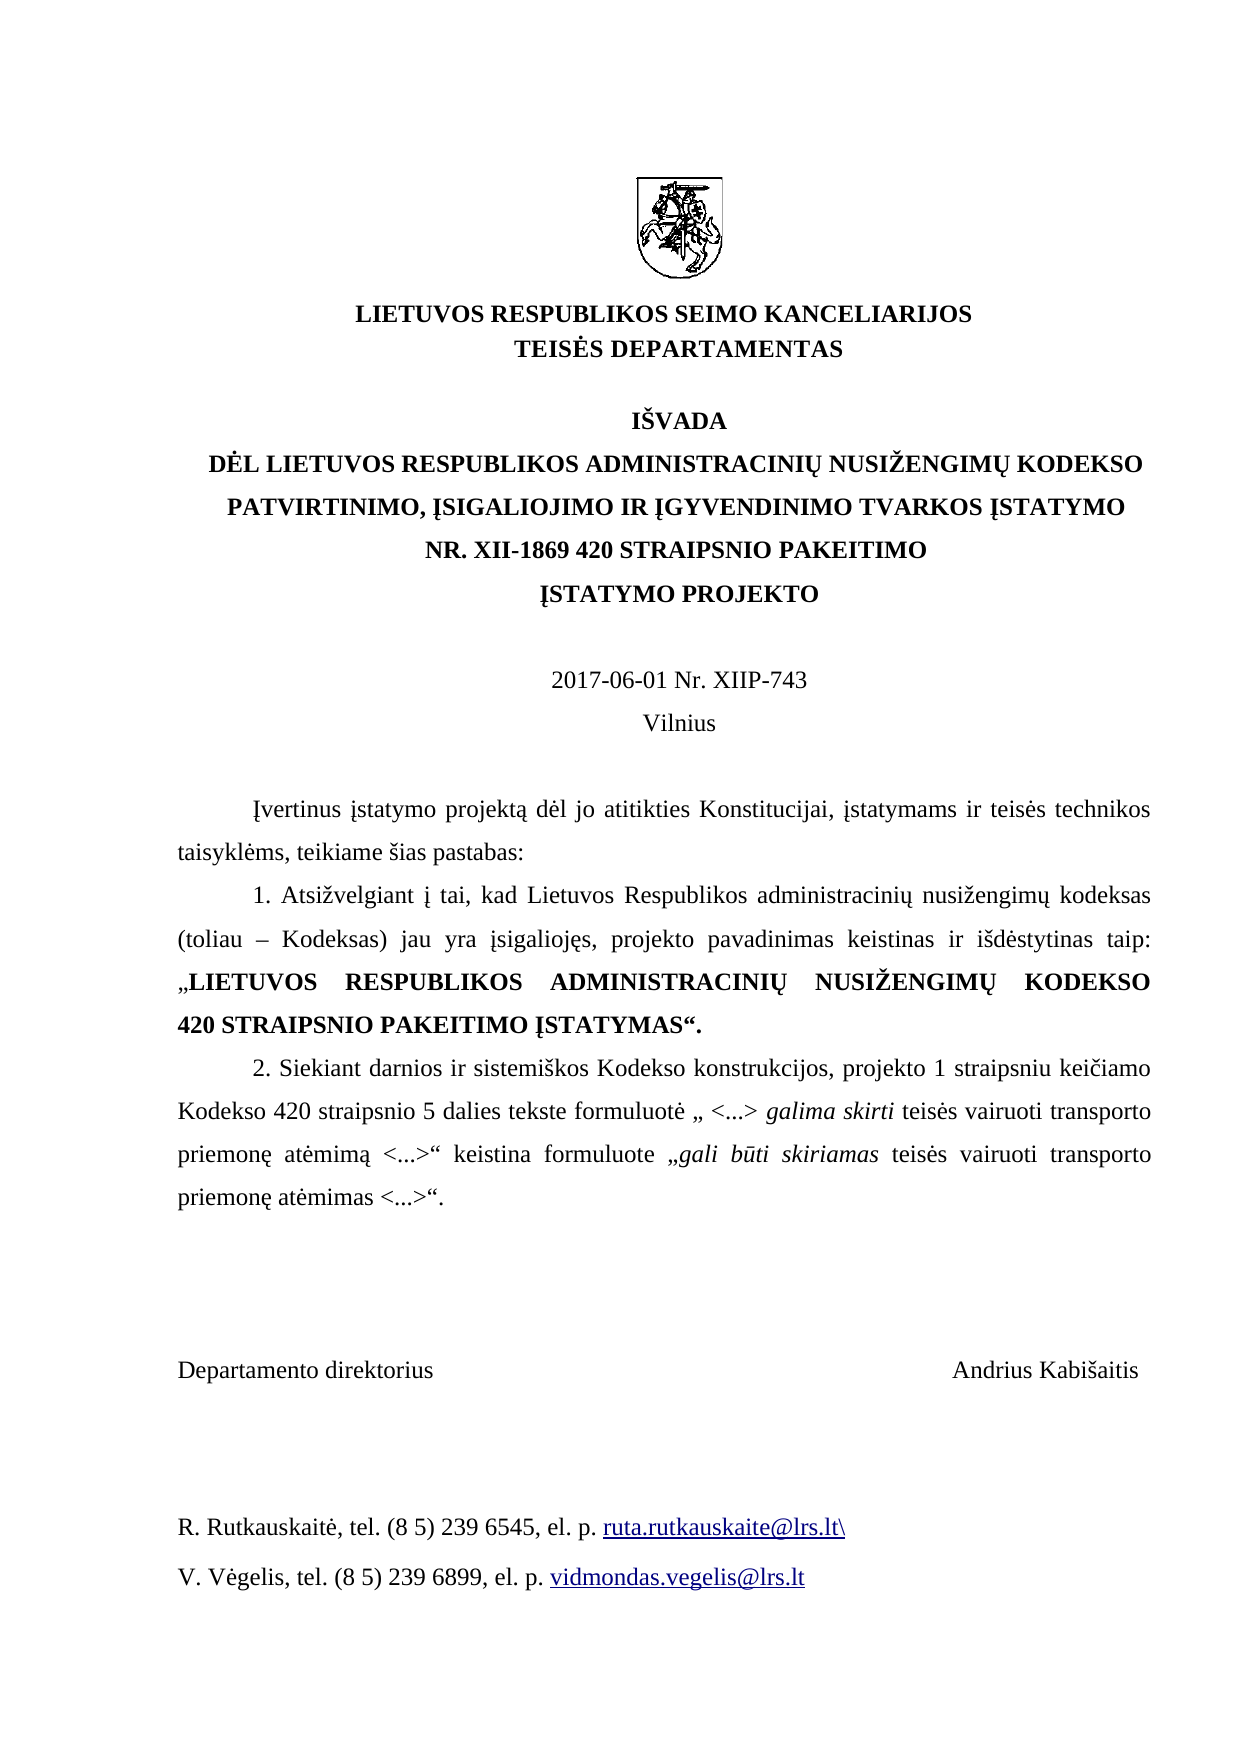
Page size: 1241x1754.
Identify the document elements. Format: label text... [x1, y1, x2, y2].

text ĮSTATYMO PROJEKTO [177, 579, 1181, 607]
text Vilnius [177, 708, 1181, 737]
text V. Vėgelis, tel. (8 5) 239 6899, el. p. vidmondas.vegelis@lrs.lt [177, 1562, 1181, 1591]
text LIETUVOS RESPUBLIKOS SEIMO KANCELIARIJOS [177, 299, 1150, 328]
text IŠVADA [177, 406, 1181, 435]
text TEISĖS DEPARTAMENTAS [177, 334, 1180, 363]
text R. Rutkauskaitė, tel. (8 5) 239 6545, el. p. ruta.rutkauskaite@lrs.lt\ [177, 1512, 1181, 1541]
text Departamento direktorius Andrius Kabišaitis [177, 1355, 1181, 1384]
text 2. Siekiant darnios ir sistemiškos Kodekso konstrukcijos, projekto 1 straipsniu keičiamo Kodekso 420 straipsnio 5 dalies tekste formuluotė „ <...> galima skirti teisės vairuoti transporto priemonę atėmimą <...>“ keistina formuluote „gali būti skiriamas teisės vairuoti transporto priemonę atėmimas <...>“. [177, 1053, 1152, 1211]
text NR. XII-1869 420 STRAIPSNIO PAKEITIMO [177, 536, 1181, 564]
text PATVIRTINIMO, ĮSIGALIOJIMO IR ĮGYVENDINIMO TVARKOS ĮSTATYMO [177, 492, 1181, 521]
text DĖL LIETUVOS RESPUBLIKOS ADMINISTRACINIŲ NUSIŽENGIMŲ KODEKSO [177, 449, 1181, 478]
text Įvertinus įstatymo projektą dėl jo atitikties Konstitucijai, įstatymams ir teisės technikos taisyklėms, teikiame šias pastabas: [177, 794, 1152, 866]
text 2017-06-01 Nr. XIIP-743 [177, 665, 1181, 694]
text 1. Atsižvelgiant į tai, kad Lietuvos Respublikos administracinių nusižengimų kodeksas (toliau – Kodeksas) jau yra įsigaliojęs, projekto pavadinimas keistinas ir išdėstytinas taip: „LIETUVOS RESPUBLIKOS ADMINISTRACINIŲ NUSIŽENGIMŲ KODEKSO 420 STRAIPSNIO PAKEITIMO ĮSTATYMAS“. [177, 881, 1152, 1039]
